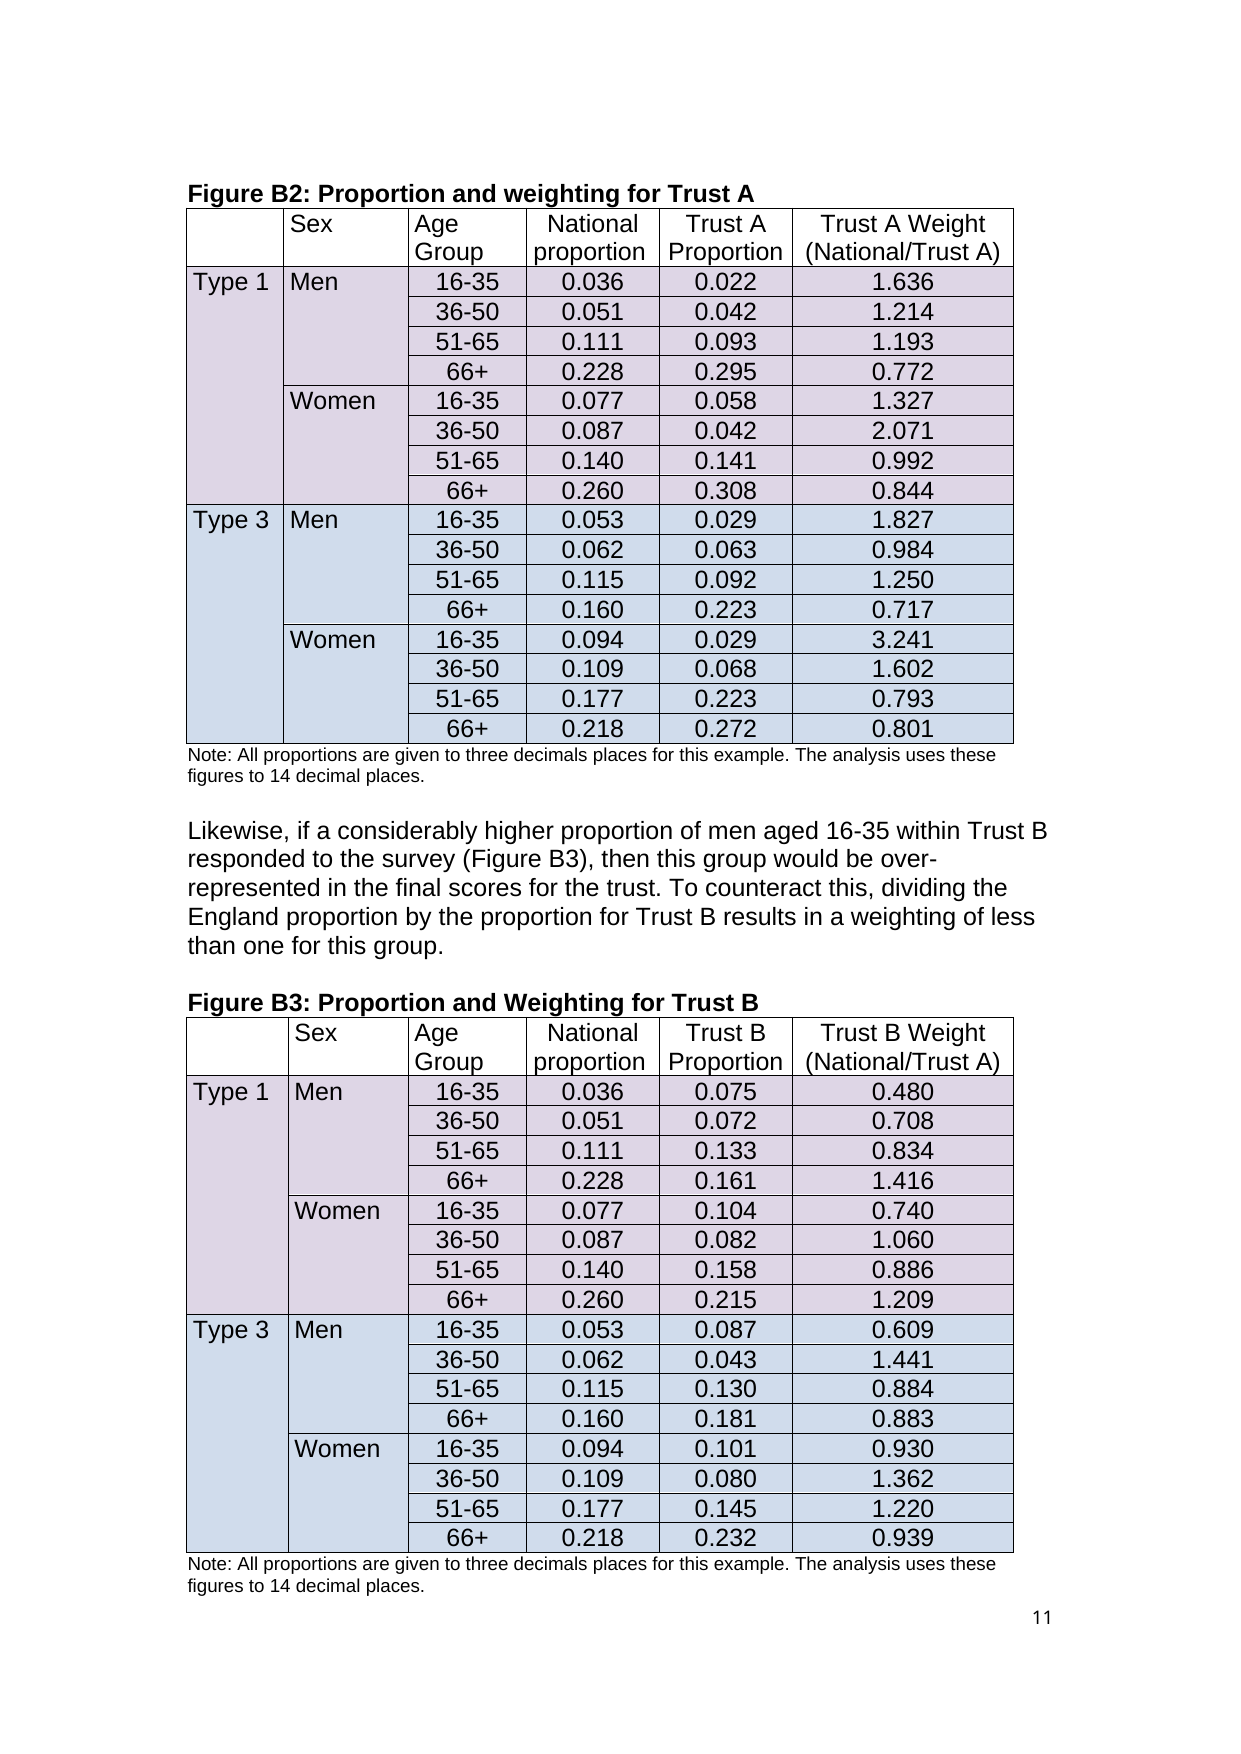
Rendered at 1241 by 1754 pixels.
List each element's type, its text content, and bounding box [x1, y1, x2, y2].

table_cell 0.232 [660, 1523, 792, 1552]
table_cell 1.416 [793, 1166, 1013, 1194]
table_cell 66+ [409, 1523, 526, 1552]
table_cell 0.141 [660, 446, 792, 474]
table_cell 0.058 [660, 386, 792, 415]
table_cell 0.161 [660, 1166, 792, 1194]
table_cell 0.063 [660, 535, 792, 564]
table_cell 1.209 [793, 1285, 1013, 1314]
table_cell 0.051 [527, 1106, 659, 1135]
table_cell 16-35 [409, 267, 526, 296]
table_cell 36-50 [409, 535, 526, 564]
table_cell 0.177 [527, 1494, 659, 1522]
table_cell 0.130 [660, 1374, 792, 1403]
table_cell 0.218 [527, 714, 659, 743]
table_header Age Group [409, 1018, 526, 1075]
table_cell 51-65 [409, 684, 526, 713]
table_header Sex [284, 209, 408, 266]
table_cell 0.883 [793, 1404, 1013, 1433]
table_cell 0.801 [793, 714, 1013, 743]
table_cell 66+ [409, 1404, 526, 1433]
table_cell 36-50 [409, 1106, 526, 1135]
table_cell 0.087 [660, 1315, 792, 1343]
table_cell 0.295 [660, 356, 792, 385]
table_cell 16-35 [409, 505, 526, 534]
table_cell Men [289, 1315, 408, 1433]
table_cell 0.480 [793, 1076, 1013, 1105]
table_cell 0.708 [793, 1106, 1013, 1135]
table_cell 16-35 [409, 1076, 526, 1105]
table_cell 51-65 [409, 565, 526, 594]
table_cell 0.215 [660, 1285, 792, 1314]
table_cell 1.327 [793, 386, 1013, 415]
table_cell 0.609 [793, 1315, 1013, 1343]
table_cell 0.053 [527, 505, 659, 534]
table_header Trust B Proportion [660, 1018, 792, 1075]
table_cell 0.087 [527, 416, 659, 445]
table_cell Men [284, 267, 408, 385]
table_cell 36-50 [409, 416, 526, 445]
table_cell 0.272 [660, 714, 792, 743]
table_cell 0.834 [793, 1136, 1013, 1165]
table_header [187, 1018, 288, 1075]
table_header National proportion [527, 1018, 659, 1075]
table_cell 0.772 [793, 356, 1013, 385]
table_cell 0.104 [660, 1196, 792, 1224]
table_cell 0.260 [527, 1285, 659, 1314]
table_cell 0.043 [660, 1345, 792, 1373]
table_cell 0.082 [660, 1225, 792, 1254]
table_cell 0.223 [660, 684, 792, 713]
table_cell 0.158 [660, 1255, 792, 1284]
table_cell 0.077 [527, 1196, 659, 1224]
table_cell 0.053 [527, 1315, 659, 1343]
table_cell 0.029 [660, 505, 792, 534]
table_cell 36-50 [409, 654, 526, 683]
table_cell 51-65 [409, 1255, 526, 1284]
table_cell 0.844 [793, 476, 1013, 504]
table_cell 0.218 [527, 1523, 659, 1552]
table_cell 0.094 [527, 1434, 659, 1463]
table_cell 0.077 [527, 386, 659, 415]
table_cell 36-50 [409, 297, 526, 326]
table_cell 0.228 [527, 356, 659, 385]
table_cell 0.101 [660, 1434, 792, 1463]
table_cell 51-65 [409, 327, 526, 355]
table_cell 0.042 [660, 416, 792, 445]
table_cell 66+ [409, 476, 526, 504]
table_cell 3.241 [793, 625, 1013, 653]
table_cell 0.036 [527, 267, 659, 296]
text Figure B2: Proportion and weighting for Trust A [187, 179, 1053, 207]
text Note: All proportions are given to three decimals places for this example. The analysis uses these figures to 14 decimal places. [187, 744, 1053, 787]
table_cell 16-35 [409, 1315, 526, 1343]
table_cell 0.075 [660, 1076, 792, 1105]
table_cell 0.308 [660, 476, 792, 504]
table_cell 1.827 [793, 505, 1013, 534]
table_cell 0.094 [527, 625, 659, 653]
table_cell Type 3 [187, 505, 283, 743]
table_cell 0.177 [527, 684, 659, 713]
table_cell 0.111 [527, 1136, 659, 1165]
table_cell 0.886 [793, 1255, 1013, 1284]
table_cell 0.740 [793, 1196, 1013, 1224]
table_cell 0.068 [660, 654, 792, 683]
table_cell 1.602 [793, 654, 1013, 683]
table_cell 66+ [409, 714, 526, 743]
table_cell 0.042 [660, 297, 792, 326]
table_cell 0.093 [660, 327, 792, 355]
table_cell 36-50 [409, 1225, 526, 1254]
table_cell 0.160 [527, 1404, 659, 1433]
table_cell 36-50 [409, 1345, 526, 1373]
table_cell 0.029 [660, 625, 792, 653]
table_cell 0.992 [793, 446, 1013, 474]
table_cell 2.071 [793, 416, 1013, 445]
table_cell 0.145 [660, 1494, 792, 1522]
table_header [187, 209, 283, 266]
table_cell 36-50 [409, 1464, 526, 1492]
table_cell 0.092 [660, 565, 792, 594]
table_cell 51-65 [409, 446, 526, 474]
table_cell 0.260 [527, 476, 659, 504]
table_cell 0.080 [660, 1464, 792, 1492]
table_cell 66+ [409, 1285, 526, 1314]
table_cell Type 3 [187, 1315, 288, 1552]
table_cell Women [289, 1196, 408, 1314]
table_cell 0.140 [527, 446, 659, 474]
table_cell 0.022 [660, 267, 792, 296]
table_cell 0.228 [527, 1166, 659, 1194]
table_cell 0.939 [793, 1523, 1013, 1552]
table_cell 0.051 [527, 297, 659, 326]
table_cell 16-35 [409, 1196, 526, 1224]
table_cell 16-35 [409, 1434, 526, 1463]
table_cell 1.214 [793, 297, 1013, 326]
table_cell 1.250 [793, 565, 1013, 594]
text Likewise, if a considerably higher proportion of men aged 16-35 within Trust B responded to the survey (Figure B3), then this group would be over-represented in the final scores for the trust. To counteract this, dividing the England proportion by the proportion for Trust B results in a weighting of less than one for this group. [187, 816, 1053, 959]
table_cell Men [284, 505, 408, 623]
table_cell 0.140 [527, 1255, 659, 1284]
table_cell 0.062 [527, 1345, 659, 1373]
table_cell 0.111 [527, 327, 659, 355]
table_cell 0.115 [527, 1374, 659, 1403]
table_cell 0.717 [793, 595, 1013, 623]
table_header Age Group [409, 209, 526, 266]
table_cell 1.193 [793, 327, 1013, 355]
table_cell 1.441 [793, 1345, 1013, 1373]
table_cell 0.062 [527, 535, 659, 564]
table_cell Type 1 [187, 267, 283, 504]
table_cell 66+ [409, 595, 526, 623]
table_header National proportion [527, 209, 659, 266]
table_cell 0.884 [793, 1374, 1013, 1403]
table_cell 0.072 [660, 1106, 792, 1135]
table_cell 1.220 [793, 1494, 1013, 1522]
table_cell 0.181 [660, 1404, 792, 1433]
table_cell 0.109 [527, 654, 659, 683]
table_cell Type 1 [187, 1076, 288, 1314]
table_cell 0.133 [660, 1136, 792, 1165]
table_cell Women [284, 386, 408, 504]
table_cell 51-65 [409, 1494, 526, 1522]
text Note: All proportions are given to three decimals places for this example. The analysis uses these figures to 14 decimal places. [187, 1553, 1053, 1596]
table_cell 16-35 [409, 625, 526, 653]
table_cell 0.984 [793, 535, 1013, 564]
table_cell 1.060 [793, 1225, 1013, 1254]
table_cell 51-65 [409, 1136, 526, 1165]
table_cell 1.636 [793, 267, 1013, 296]
table_header Trust A Weight (National/Trust A) [793, 209, 1013, 266]
table_cell 0.793 [793, 684, 1013, 713]
table_cell Men [289, 1076, 408, 1194]
table_cell 0.223 [660, 595, 792, 623]
table_header Trust B Weight (National/Trust A) [793, 1018, 1013, 1075]
table_header Sex [289, 1018, 408, 1075]
table_cell 66+ [409, 1166, 526, 1194]
table_cell 51-65 [409, 1374, 526, 1403]
table_cell 0.160 [527, 595, 659, 623]
table_cell 0.036 [527, 1076, 659, 1105]
table_cell 0.087 [527, 1225, 659, 1254]
table_cell 0.109 [527, 1464, 659, 1492]
table_header Trust A Proportion [660, 209, 792, 266]
text Figure B3: Proportion and Weighting for Trust B [187, 988, 1053, 1017]
table_cell 0.115 [527, 565, 659, 594]
table_cell 0.930 [793, 1434, 1013, 1463]
table_cell Women [284, 625, 408, 743]
table_cell 66+ [409, 356, 526, 385]
table_cell 1.362 [793, 1464, 1013, 1492]
table_cell 16-35 [409, 386, 526, 415]
table_cell Women [289, 1434, 408, 1552]
